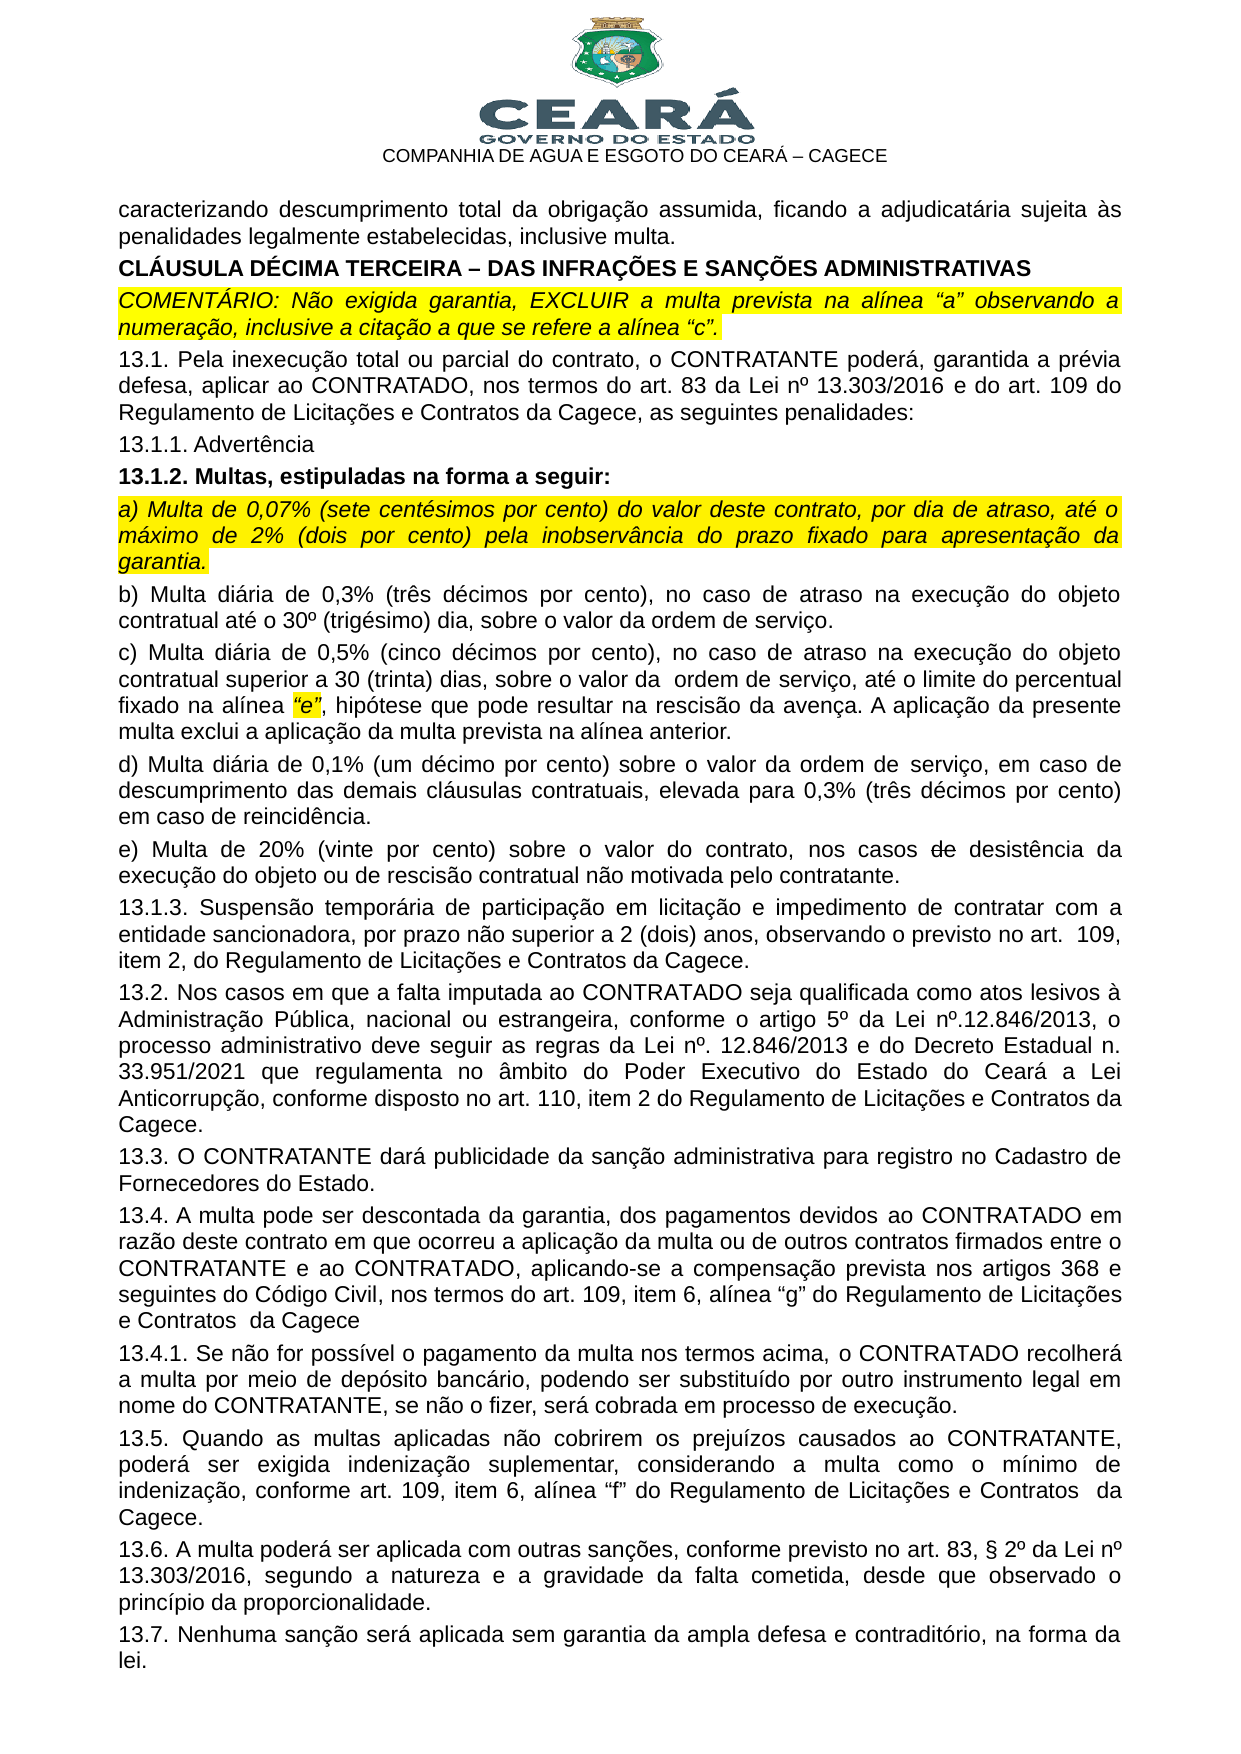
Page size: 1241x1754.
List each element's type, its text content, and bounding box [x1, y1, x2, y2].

text 13.7. Nenhuma sanção será aplicada sem garantia da ampla defesa e contraditório, na forma da lei. [118, 1621, 1122, 1674]
text 13.4.1. Se não for possível o pagamento da multa nos termos acima, o CONTRATADO recolherá a multa por meio de depósito bancário, podendo ser substituído por outro instrumento legal em nome do CONTRATANTE, se não o fizer, será cobrada em processo de execução. [118, 1339, 1122, 1419]
text CLÁUSULA DÉCIMA TERCEIRA – DAS INFRAÇÕES E SANÇÕES ADMINISTRATIVAS [118, 255, 1122, 281]
text 13.1.2. Multas, estipuladas na forma a seguir: [118, 463, 1122, 489]
text 13.5. Quando as multas aplicadas não cobrirem os prejuízos causados ao CONTRATANTE, poderá ser exigida indenização suplementar, considerando a multa como o mínimo de indenização, conforme art. 109, item 6, alínea “f” do Regulamento de Licitações e Contratos da Cagece. [118, 1424, 1122, 1530]
text 13.3. O CONTRATANTE dará publicidade da sanção administrativa para registro no Cadastro de Fornecedores do Estado. [118, 1143, 1122, 1196]
text e) Multa de 20% (vinte por cento) sobre o valor do contrato, nos casos de desistência da execução do objeto ou de rescisão contratual não motivada pelo contratante. [118, 836, 1122, 888]
list b) Multa diária de 0,3% (três décimos por cento), no caso de atraso na execução do objeto contratual até o 30º (trigésimo) dia, sobre o valor da ordem de serviço. [118, 581, 1122, 633]
text 13.1. Pela inexecução total ou parcial do contrato, o CONTRATANTE poderá, garantida a prévia defesa, aplicar ao CONTRATADO, nos termos do art. 83 da Lei nº 13.303/2016 e do art. 109 do Regulamento de Licitações e Contratos da Cagece, as seguintes penalidades: [118, 346, 1122, 425]
text 13.6. A multa poderá ser aplicada com outras sanções, conforme previsto no art. 83, § 2º da Lei nº 13.303/2016, segundo a natureza e a gravidade da falta cometida, desde que observado o princípio da proporcionalidade. [118, 1536, 1122, 1615]
list c) Multa diária de 0,5% (cinco décimos por cento), no caso de atraso na execução do objeto contratual superior a 30 (trinta) dias, sobre o valor da ordem de serviço, até o limite do percentual fixado na alínea “e”, hipótese que pode resultar na rescisão da avença. A aplicação da presente multa exclui a aplicação da multa prevista na alínea anterior. [118, 639, 1122, 744]
list d) Multa diária de 0,1% (um décimo por cento) sobre o valor da ordem de serviço, em caso de descumprimento das demais cláusulas contratuais, elevada para 0,3% (três décimos por cento) em caso de reincidência. [118, 751, 1122, 829]
text 13.2. Nos casos em que a falta imputada ao CONTRATADO seja qualificada como atos lesivos à Administração Pública, nacional ou estrangeira, conforme o artigo 5º da Lei nº.12.846/2013, o processo administrativo deve seguir as regras da Lei nº. 12.846/2013 e do Decreto Estadual n. 33.951/2021 que regulamenta no âmbito do Poder Executivo do Estado do Ceará a Lei Anticorrupção, conforme disposto no art. 110, item 2 do Regulamento de Licitações e Contratos da Cagece. [118, 979, 1122, 1137]
text caracterizando descumprimento total da obrigação assumida, ficando a adjudicatária sujeita às penalidades legalmente estabelecidas, inclusive multa. [118, 196, 1122, 249]
text 13.1.3. Suspensão temporária de participação em licitação e impedimento de contratar com a entidade sancionadora, por prazo não superior a 2 (dois) anos, observando o previsto no art. 109, item 2, do Regulamento de Licitações e Contratos da Cagece. [118, 894, 1122, 973]
text COMENTÁRIO: Não exigida garantia, EXCLUIR a multa prevista na alínea “a” observando a numeração, inclusive a citação a que se refere a alínea “c”. [118, 287, 1122, 340]
text 13.1.1. Advertência [118, 431, 1122, 457]
text 13.4. A multa pode ser descontada da garantia, dos pagamentos devidos ao CONTRATADO em razão deste contrato em que ocorreu a aplicação da multa ou de outros contratos firmados entre o CONTRATANTE e ao CONTRATADO, aplicando-se a compensação prevista nos artigos 368 e seguintes do Código Civil, nos termos do art. 109, item 6, alínea “g” do Regulamento de Licitações e Contratos da Cagece [118, 1202, 1122, 1334]
picture [453, 12, 782, 148]
list a) Multa de 0,07% (sete centésimos por cento) do valor deste contrato, por dia de atraso, até o máximo de 2% (dois por cento) pela inobservância do prazo fixado para apresentação da garantia. [118, 496, 1122, 574]
